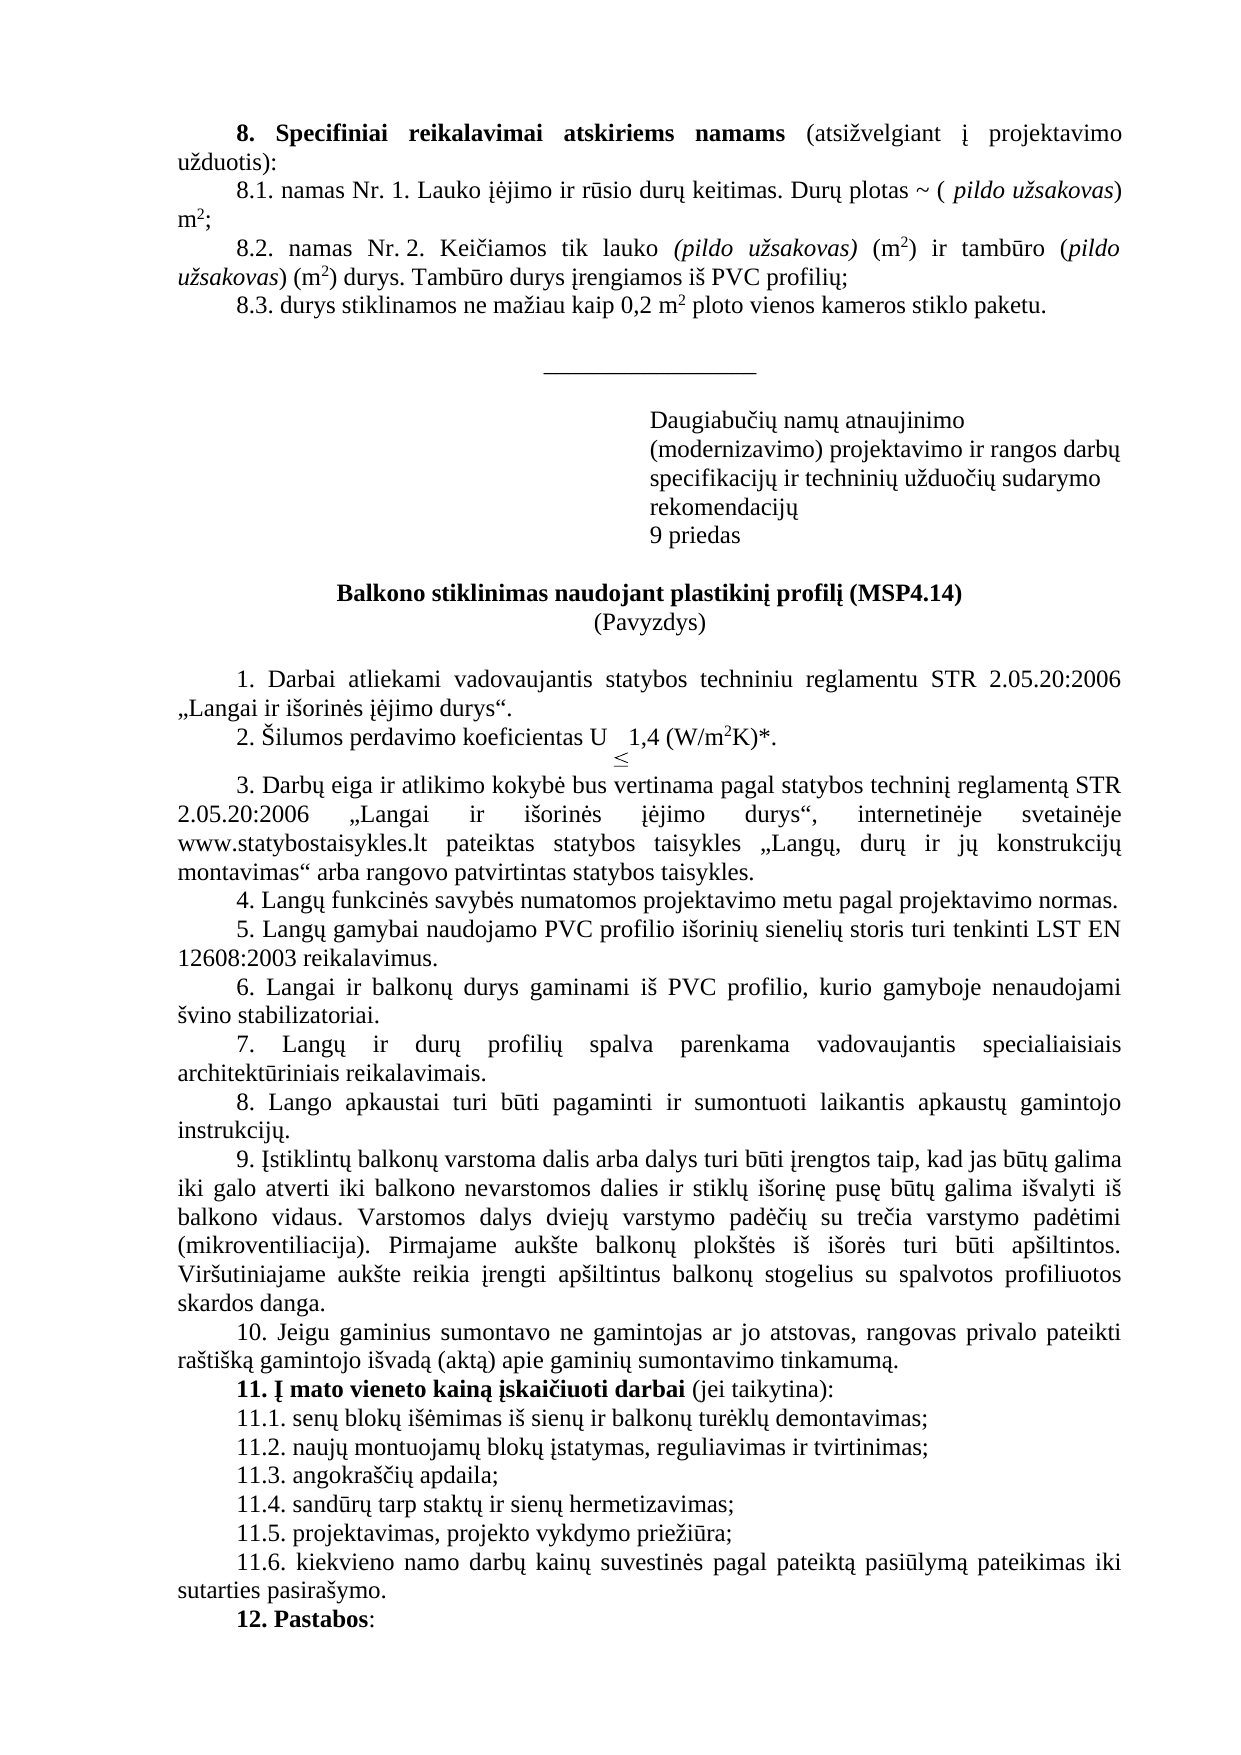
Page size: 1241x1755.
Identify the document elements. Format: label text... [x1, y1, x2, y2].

text 9 priedas [649, 521, 1122, 549]
text _________________ [177, 348, 1122, 377]
text Daugiabučių namų atnaujinimo (modernizavimo) projektavimo ir rangos darbų specifikacijų ir techninių užduočių sudarymo rekomendacijų [649, 406, 1122, 521]
text 10. Jeigu gaminius sumontavo ne gamintojas ar jo atstovas, rangovas privalo pateikti raštišką gamintojo išvadą (aktą) apie gaminių sumontavimo tinkamumą. [177, 1317, 1122, 1374]
text 8. Lango apkaustai turi būti pagaminti ir sumontuoti laikantis apkaustų gamintojo instrukcijų. [177, 1087, 1122, 1144]
text 1. Darbai atliekami vadovaujantis statybos techniniu reglamentu STR 2.05.20:2006 „Langai ir išorinės įėjimo durys“. [177, 664, 1122, 722]
text 11.1. senų blokų išėmimas iš sienų ir balkonų turėklų demontavimas; [177, 1403, 1122, 1432]
text 11.2. naujų montuojamų blokų įstatymas, reguliavimas ir tvirtinimas; [177, 1432, 1122, 1461]
text 4. Langų funkcinės savybės numatomos projektavimo metu pagal projektavimo normas. [177, 886, 1122, 914]
text 6. Langai ir balkonų durys gaminami iš PVC profilio, kurio gamyboje nenaudojami švino stabilizatoriai. [177, 972, 1122, 1029]
text 11. Į mato vieneto kainą įskaičiuoti darbai (jei taikytina): [177, 1374, 1122, 1403]
text 9. Įstiklintų balkonų varstoma dalis arba dalys turi būti įrengtos taip, kad jas būtų galima iki galo atverti iki balkono nevarstomos dalies ir stiklų išorinę pusę būtų galima išvalyti iš balkono vidaus. Varstomos dalys dviejų varstymo padėčių su trečia varstymo padėtimi (mikroventiliacija). Pirmajame aukšte balkonų plokštės iš išorės turi būti apšiltintos. Viršutiniajame aukšte reikia įrengti apšiltintus balkonų stogelius su spalvotos profiliuotos skardos danga. [177, 1144, 1122, 1317]
text 2. Šilumos perdavimo koeficientas U<=1,4 (W/m2K)*. [177, 722, 1122, 771]
text 11.3. angokraščių apdaila; [177, 1461, 1122, 1489]
text (Pavyzdys) [177, 607, 1122, 636]
text 5. Langų gamybai naudojamo PVC profilio išorinių sienelių storis turi tenkinti LST EN 12608:2003 reikalavimus. [177, 914, 1122, 972]
text 8. Specifiniai reikalavimai atskiriems namams (atsižvelgiant į projektavimo užduotis): [177, 118, 1122, 176]
text 8.2. namas Nr. 2. Keičiamos tik lauko (pildo užsakovas) (m2) ir tambūro (pildo užsakovas) (m2) durys. Tambūro durys įrengiamos iš PVC profilių; [177, 233, 1122, 291]
text 11.4. sandūrų tarp staktų ir sienų hermetizavimas; [177, 1489, 1122, 1518]
text 3. Darbų eiga ir atlikimo kokybė bus vertinama pagal statybos techninį reglamentą STR 2.05.20:2006 „Langai ir išorinės įėjimo durys“, internetinėje svetainėje www.statybostaisykles.lt pateiktas statybos taisykles „Langų, durų ir jų konstrukcijų montavimas“ arba rangovo patvirtintas statybos taisykles. [177, 771, 1122, 886]
text 11.5. projektavimas, projekto vykdymo priežiūra; [177, 1518, 1122, 1547]
text Balkono stiklinimas naudojant plastikinį profilį (MSP4.14) [177, 578, 1122, 607]
text 11.6. kiekvieno namo darbų kainų suvestinės pagal pateiktą pasiūlymą pateikimas iki sutarties pasirašymo. [177, 1547, 1122, 1604]
text 8.3. durys stiklinamos ne mažiau kaip 0,2 m2 ploto vienos kameros stiklo paketu. [177, 291, 1122, 319]
text 8.1. namas Nr. 1. Lauko įėjimo ir rūsio durų keitimas. Durų plotas ~ ( pildo užsakovas) m2; [177, 176, 1122, 233]
text 12. Pastabos: [177, 1604, 1122, 1633]
text 7. Langų ir durų profilių spalva parenkama vadovaujantis specialiaisiais architektūriniais reikalavimais. [177, 1029, 1122, 1087]
